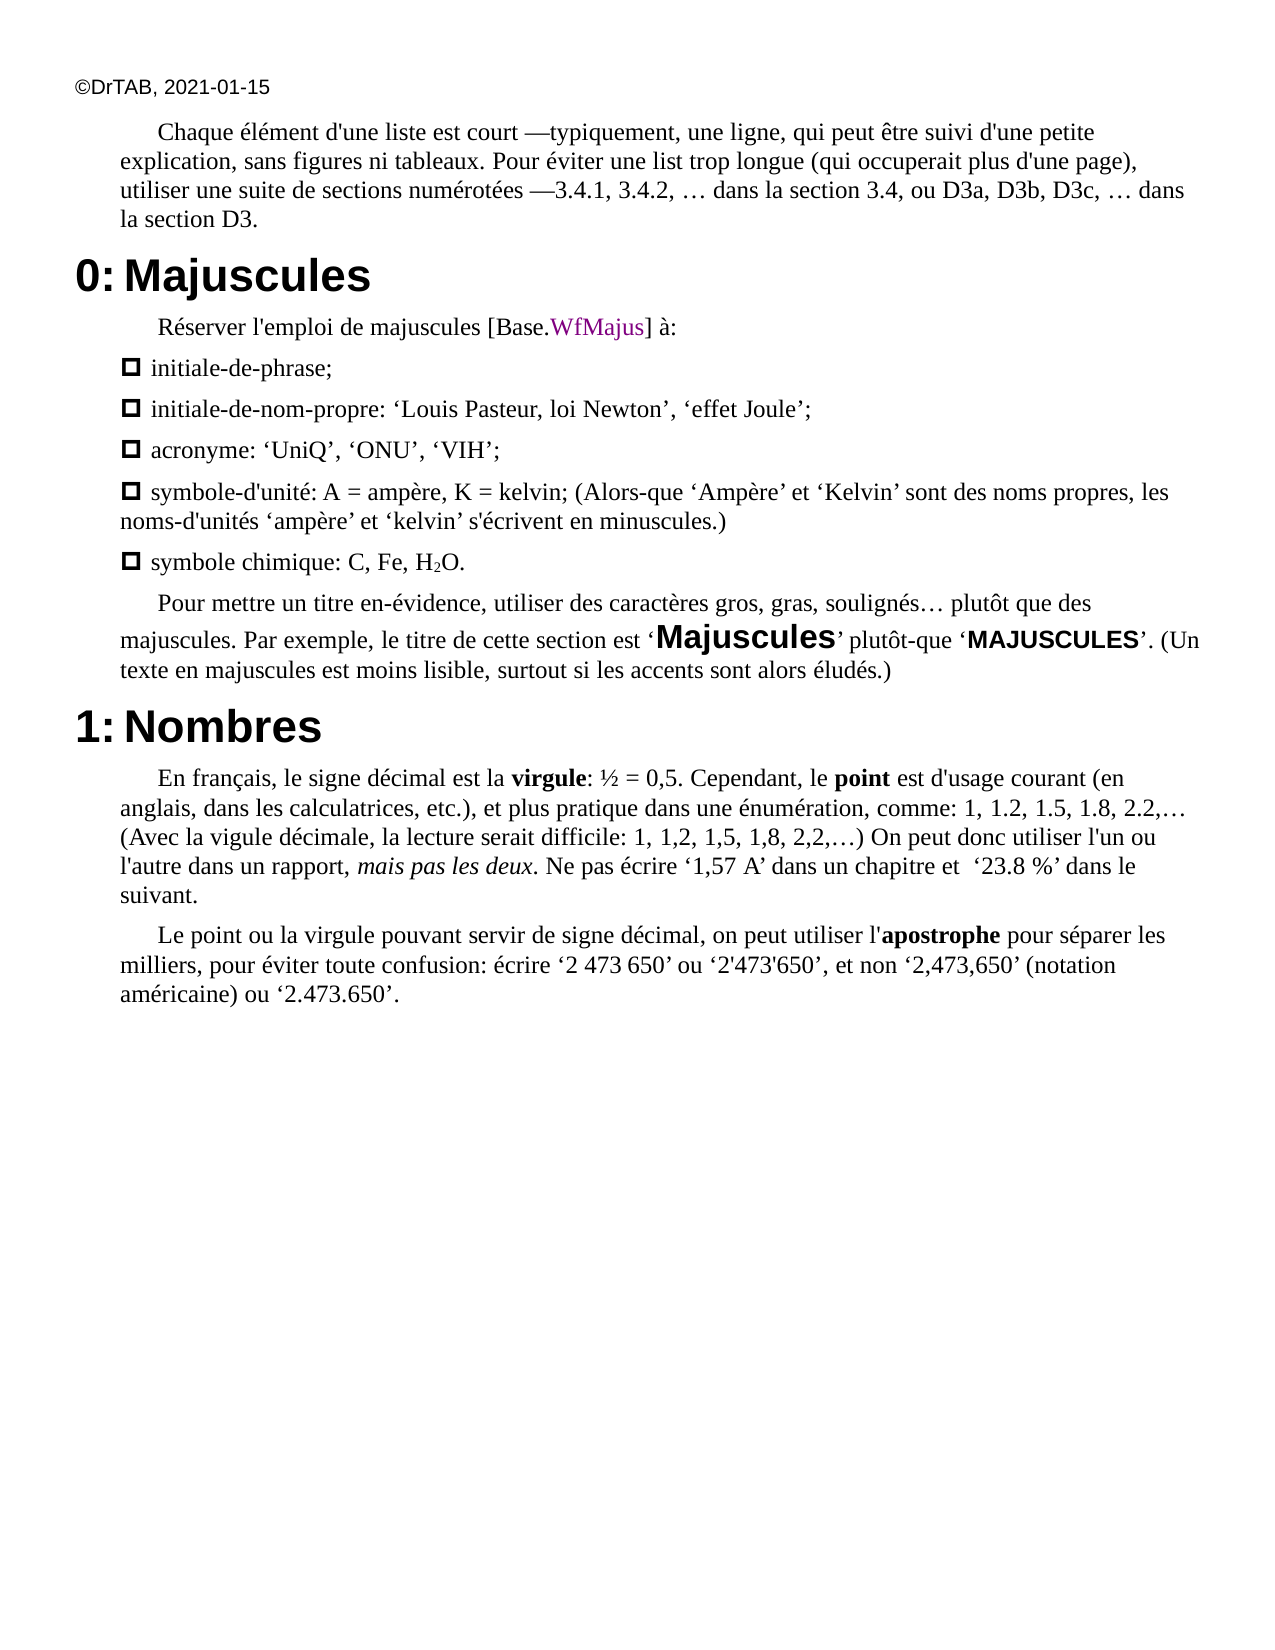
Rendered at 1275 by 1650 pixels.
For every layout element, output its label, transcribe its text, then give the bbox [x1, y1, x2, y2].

text Le point ou la virgule pouvant servir de signe décimal, on peut utiliser l'apostrophe pour séparer les milliers, pour éviter toute confusion: écrire ‘2 473 650’ ou ‘2'473'650’, et non ‘2,473,650’ (notation américaine) ou ‘2.473.650’. [120, 920, 1201, 1008]
text Pour mettre un titre en-évidence, utiliser des caractères gros, gras, soulignés… plutôt que des majuscules. Par exemple, le titre de cette section est ‘Majuscules’ plutôt-que ‘Majuscules’. (Un texte en majuscules est moins lisible, surtout si les accents sont alors éludés.) [120, 587, 1201, 684]
list initiale-de-nom-propre: ‘Louis Pasteur, loi Newton’, ‘effet Joule’; [120, 394, 1201, 423]
subtitle Nombres [75, 699, 1201, 752]
list symbole chimique: C, Fe, H2O. [120, 547, 1201, 576]
list acronyme: ‘UniQ’, ‘ONU’, ‘VIH’; [120, 435, 1201, 464]
text En français, le signe décimal est la virgule: ½ = 0,5. Cependant, le point est d'usage courant (en anglais, dans les calculatrices, etc.), et plus pratique dans une énumération, comme: 1, 1.2, 1.5, 1.8, 2.2,… (Avec la vigule décimale, la lecture serait difficile: 1, 1,2, 1,5, 1,8, 2,2,…) On peut donc utiliser l'un ou l'autre dans un rapport, mais pas les deux. Ne pas écrire ‘1,57 A’ dans un chapitre et ‘23.8 %’ dans le suivant. [120, 763, 1201, 909]
list symbole-d'unité: A = ampère, K = kelvin; (Alors-que ‘Ampère’ et ‘Kelvin’ sont des noms propres, les noms-d'unités ‘ampère’ et ‘kelvin’ s'écrivent en minuscules.) [120, 476, 1201, 534]
text Chaque élément d'une liste est court —typiquement, une ligne, qui peut être suivi d'une petite explication, sans figures ni tableaux. Pour éviter une list trop longue (qui occuperait plus d'une page), utiliser une suite de sections numérotées —3.4.1, 3.4.2, … dans la section 3.4, ou D3a, D3b, D3c, … dans la section D3. [120, 117, 1201, 233]
subtitle Majuscules [75, 248, 1201, 301]
list initiale-de-phrase; [120, 353, 1201, 382]
text Réserver l'emploi de majuscules [Base.WfMajus] à: [120, 312, 1201, 341]
